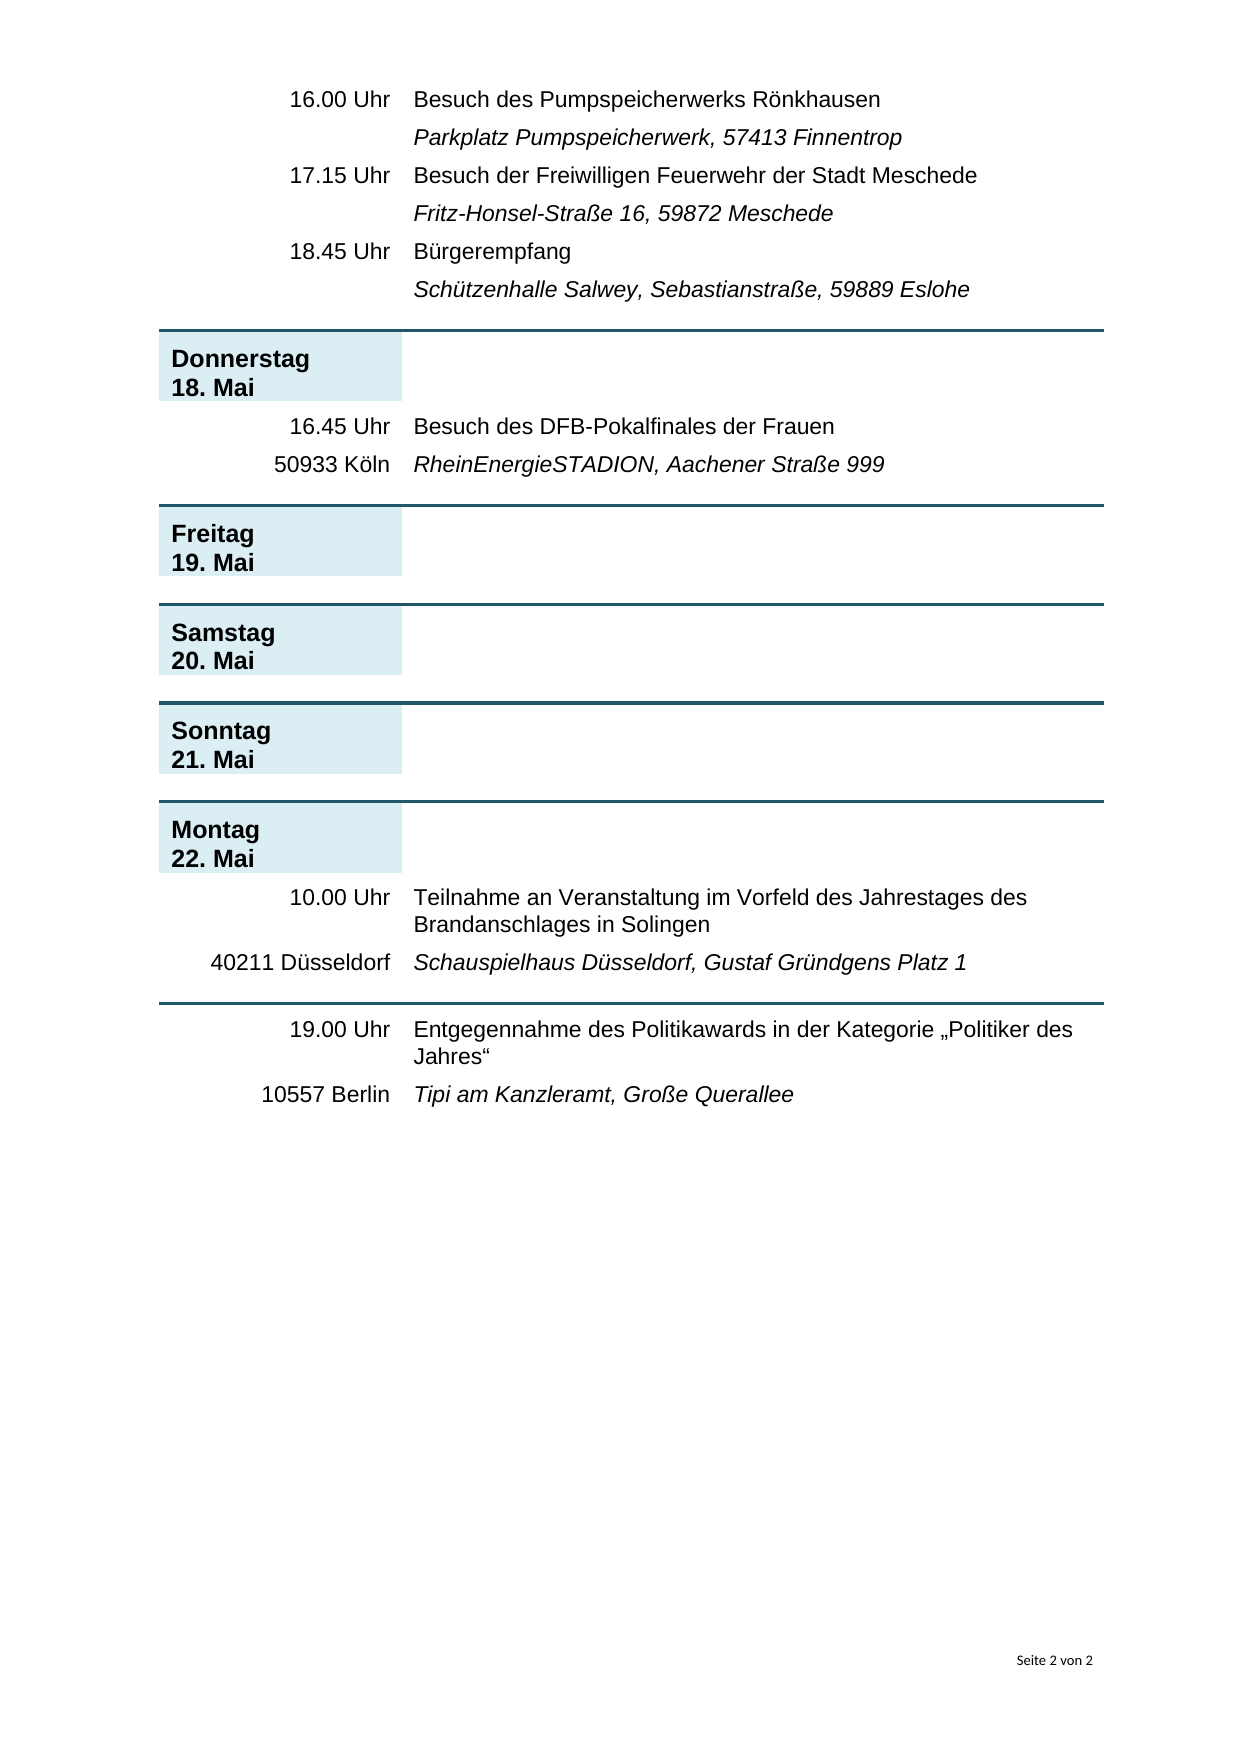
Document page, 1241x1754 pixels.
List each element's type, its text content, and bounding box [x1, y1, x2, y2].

table_cell Schützenhalle Salwey, Sebastianstraße, 59889 Eslohe [402, 265, 1104, 303]
table_header Entgegennahme des Politikawards in der Kategorie „Politiker des Jahres“ [402, 1005, 1104, 1069]
table_cell [159, 188, 402, 226]
table_cell 50933 Köln [159, 440, 402, 478]
table_header [402, 507, 1104, 576]
table_cell Tipi am Kanzleramt, Große Querallee [402, 1069, 1104, 1107]
table_header Freitag 19. Mai [159, 507, 402, 576]
table_cell Parkplatz Pumpspeicherwerk, 57413 Finnentrop [402, 112, 1104, 150]
table_cell Besuch des DFB-Pokalfinales der Frauen [402, 401, 1104, 439]
table_cell 18.45 Uhr [159, 226, 402, 264]
table_cell 40211 Düsseldorf [159, 937, 402, 975]
table_header [402, 332, 1104, 401]
table_header [402, 803, 1104, 873]
table_header Samstag 20. Mai [159, 606, 402, 675]
table_cell Teilnahme an Veranstaltung im Vorfeld des Jahrestages des Brandanschlages in Solingen [402, 873, 1104, 937]
table_header [402, 606, 1104, 675]
table_header Montag 22. Mai [159, 803, 402, 873]
table_cell 10.00 Uhr [159, 873, 402, 937]
table_cell 10557 Berlin [159, 1069, 402, 1107]
table_cell 16.00 Uhr [159, 74, 402, 112]
table_cell 16.45 Uhr [159, 401, 402, 439]
table_header [402, 705, 1104, 774]
table_cell Schauspielhaus Düsseldorf, Gustaf Gründgens Platz 1 [402, 937, 1104, 975]
table_cell Besuch des Pumpspeicherwerks Rönkhausen [402, 74, 1104, 112]
table_cell Fritz-Honsel-Straße 16, 59872 Meschede [402, 188, 1104, 226]
table_cell Besuch der Freiwilligen Feuerwehr der Stadt Meschede [402, 150, 1104, 188]
table_header Donnerstag 18. Mai [159, 332, 402, 401]
table_cell Bürgerempfang [402, 226, 1104, 264]
table_cell 17.15 Uhr [159, 150, 402, 188]
table_cell RheinEnergieSTADION, Aachener Straße 999 [402, 440, 1104, 478]
table_cell [159, 112, 402, 150]
table_cell [159, 265, 402, 303]
table_header 19.00 Uhr [159, 1005, 402, 1069]
table_header Sonntag 21. Mai [159, 705, 402, 774]
